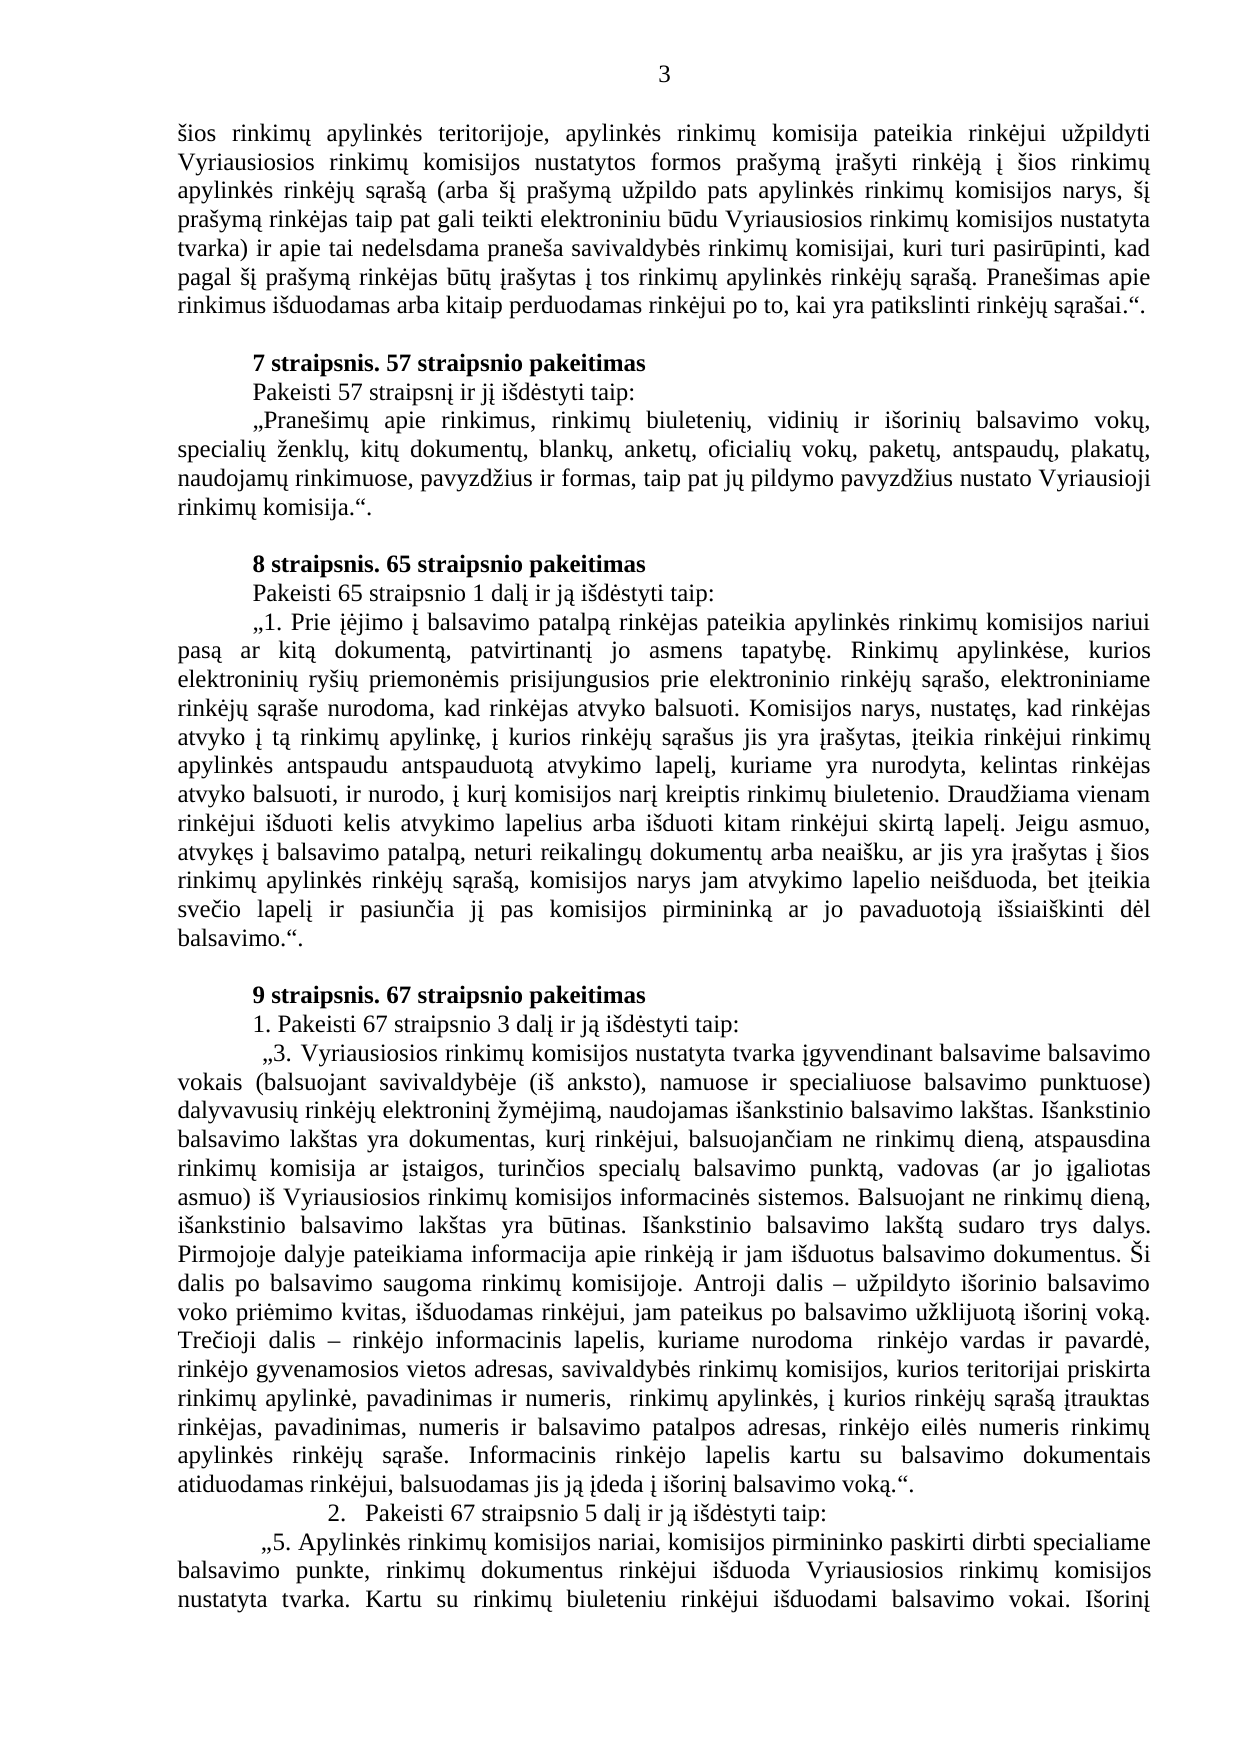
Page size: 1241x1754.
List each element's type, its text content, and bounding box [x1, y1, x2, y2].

text „5. Apylinkės rinkimų komisijos nariai, komisijos pirmininko paskirti dirbti specialiame balsavimo punkte, rinkimų dokumentus rinkėjui išduoda Vyriausiosios rinkimų komisijos nustatyta tvarka. Kartu su rinkimų biuleteniu rinkėjui išduodami balsavimo vokai. Išorinį [177, 1527, 1152, 1613]
text „3. Vyriausiosios rinkimų komisijos nustatyta tvarka įgyvendinant balsavime balsavimo vokais (balsuojant savivaldybėje (iš anksto), namuose ir specialiuose balsavimo punktuose) dalyvavusių rinkėjų elektroninį žymėjimą, naudojamas išankstinio balsavimo lakštas. Išankstinio balsavimo lakštas yra dokumentas, kurį rinkėjui, balsuojančiam ne rinkimų dieną, atspausdina rinkimų komisija ar įstaigos, turinčios specialų balsavimo punktą, vadovas (ar jo įgaliotas asmuo) iš Vyriausiosios rinkimų komisijos informacinės sistemos. Balsuojant ne rinkimų dieną, išankstinio balsavimo lakštas yra būtinas. Išankstinio balsavimo lakštą sudaro trys dalys. Pirmojoje dalyje pateikiama informacija apie rinkėją ir jam išduotus balsavimo dokumentus. Ši dalis po balsavimo saugoma rinkimų komisijoje. Antroji dalis – užpildyto išorinio balsavimo voko priėmimo kvitas, išduodamas rinkėjui, jam pateikus po balsavimo užklijuotą išorinį voką. Trečioji dalis – rinkėjo informacinis lapelis, kuriame nurodoma rinkėjo vardas ir pavardė, rinkėjo gyvenamosios vietos adresas, savivaldybės rinkimų komisijos, kurios teritorijai priskirta rinkimų apylinkė, pavadinimas ir numeris, rinkimų apylinkės, į kurios rinkėjų sąrašą įtrauktas rinkėjas, pavadinimas, numeris ir balsavimo patalpos adresas, rinkėjo eilės numeris rinkimų apylinkės rinkėjų sąraše. Informacinis rinkėjo lapelis kartu su balsavimo dokumentais atiduodamas rinkėjui, balsuodamas jis ją įdeda į išorinį balsavimo voką.“. [177, 1038, 1152, 1498]
text 7 straipsnis. 57 straipsnio pakeitimas [177, 348, 1152, 377]
text „Pranešimų apie rinkimus, rinkimų biuletenių, vidinių ir išorinių balsavimo vokų, specialių ženklų, kitų dokumentų, blankų, anketų, oficialių vokų, paketų, antspaudų, plakatų, naudojamų rinkimuose, pavyzdžius ir formas, taip pat jų pildymo pavyzdžius nustato Vyriausioji rinkimų komisija.“. [177, 406, 1152, 521]
text 8 straipsnis. 65 straipsnio pakeitimas [177, 549, 1152, 578]
text Pakeisti 57 straipsnį ir jį išdėstyti taip: [177, 377, 1152, 406]
text 9 straipsnis. 67 straipsnio pakeitimas [177, 981, 1152, 1009]
text šios rinkimų apylinkės teritorijoje, apylinkės rinkimų komisija pateikia rinkėjui užpildyti Vyriausiosios rinkimų komisijos nustatytos formos prašymą įrašyti rinkėją į šios rinkimų apylinkės rinkėjų sąrašą (arba šį prašymą užpildo pats apylinkės rinkimų komisijos narys, šį prašymą rinkėjas taip pat gali teikti elektroniniu būdu Vyriausiosios rinkimų komisijos nustatyta tvarka) ir apie tai nedelsdama praneša savivaldybės rinkimų komisijai, kuri turi pasirūpinti, kad pagal šį prašymą rinkėjas būtų įrašytas į tos rinkimų apylinkės rinkėjų sąrašą. Pranešimas apie rinkimus išduodamas arba kitaip perduodamas rinkėjui po to, kai yra patikslinti rinkėjų sąrašai.“. [177, 118, 1152, 319]
text „1. Prie įėjimo į balsavimo patalpą rinkėjas pateikia apylinkės rinkimų komisijos nariui pasą ar kitą dokumentą, patvirtinantį jo asmens tapatybę. Rinkimų apylinkėse, kurios elektroninių ryšių priemonėmis prisijungusios prie elektroninio rinkėjų sąrašo, elektroniniame rinkėjų sąraše nurodoma, kad rinkėjas atvyko balsuoti. Komisijos narys, nustatęs, kad rinkėjas atvyko į tą rinkimų apylinkę, į kurios rinkėjų sąrašus jis yra įrašytas, įteikia rinkėjui rinkimų apylinkės antspaudu antspauduotą atvykimo lapelį, kuriame yra nurodyta, kelintas rinkėjas atvyko balsuoti, ir nurodo, į kurį komisijos narį kreiptis rinkimų biuletenio. Draudžiama vienam rinkėjui išduoti kelis atvykimo lapelius arba išduoti kitam rinkėjui skirtą lapelį. Jeigu asmuo, atvykęs į balsavimo patalpą, neturi reikalingų dokumentų arba neaišku, ar jis yra įrašytas į šios rinkimų apylinkės rinkėjų sąrašą, komisijos narys jam atvykimo lapelio neišduoda, bet įteikia svečio lapelį ir pasiunčia jį pas komisijos pirmininką ar jo pavaduotoją išsiaiškinti dėl balsavimo.“. [177, 607, 1152, 952]
text 1. Pakeisti 67 straipsnio 3 dalį ir ją išdėstyti taip: [177, 1009, 1152, 1038]
list Pakeisti 67 straipsnio 5 dalį ir ją išdėstyti taip: [327, 1498, 1152, 1527]
text Pakeisti 65 straipsnio 1 dalį ir ją išdėstyti taip: [177, 578, 1152, 607]
